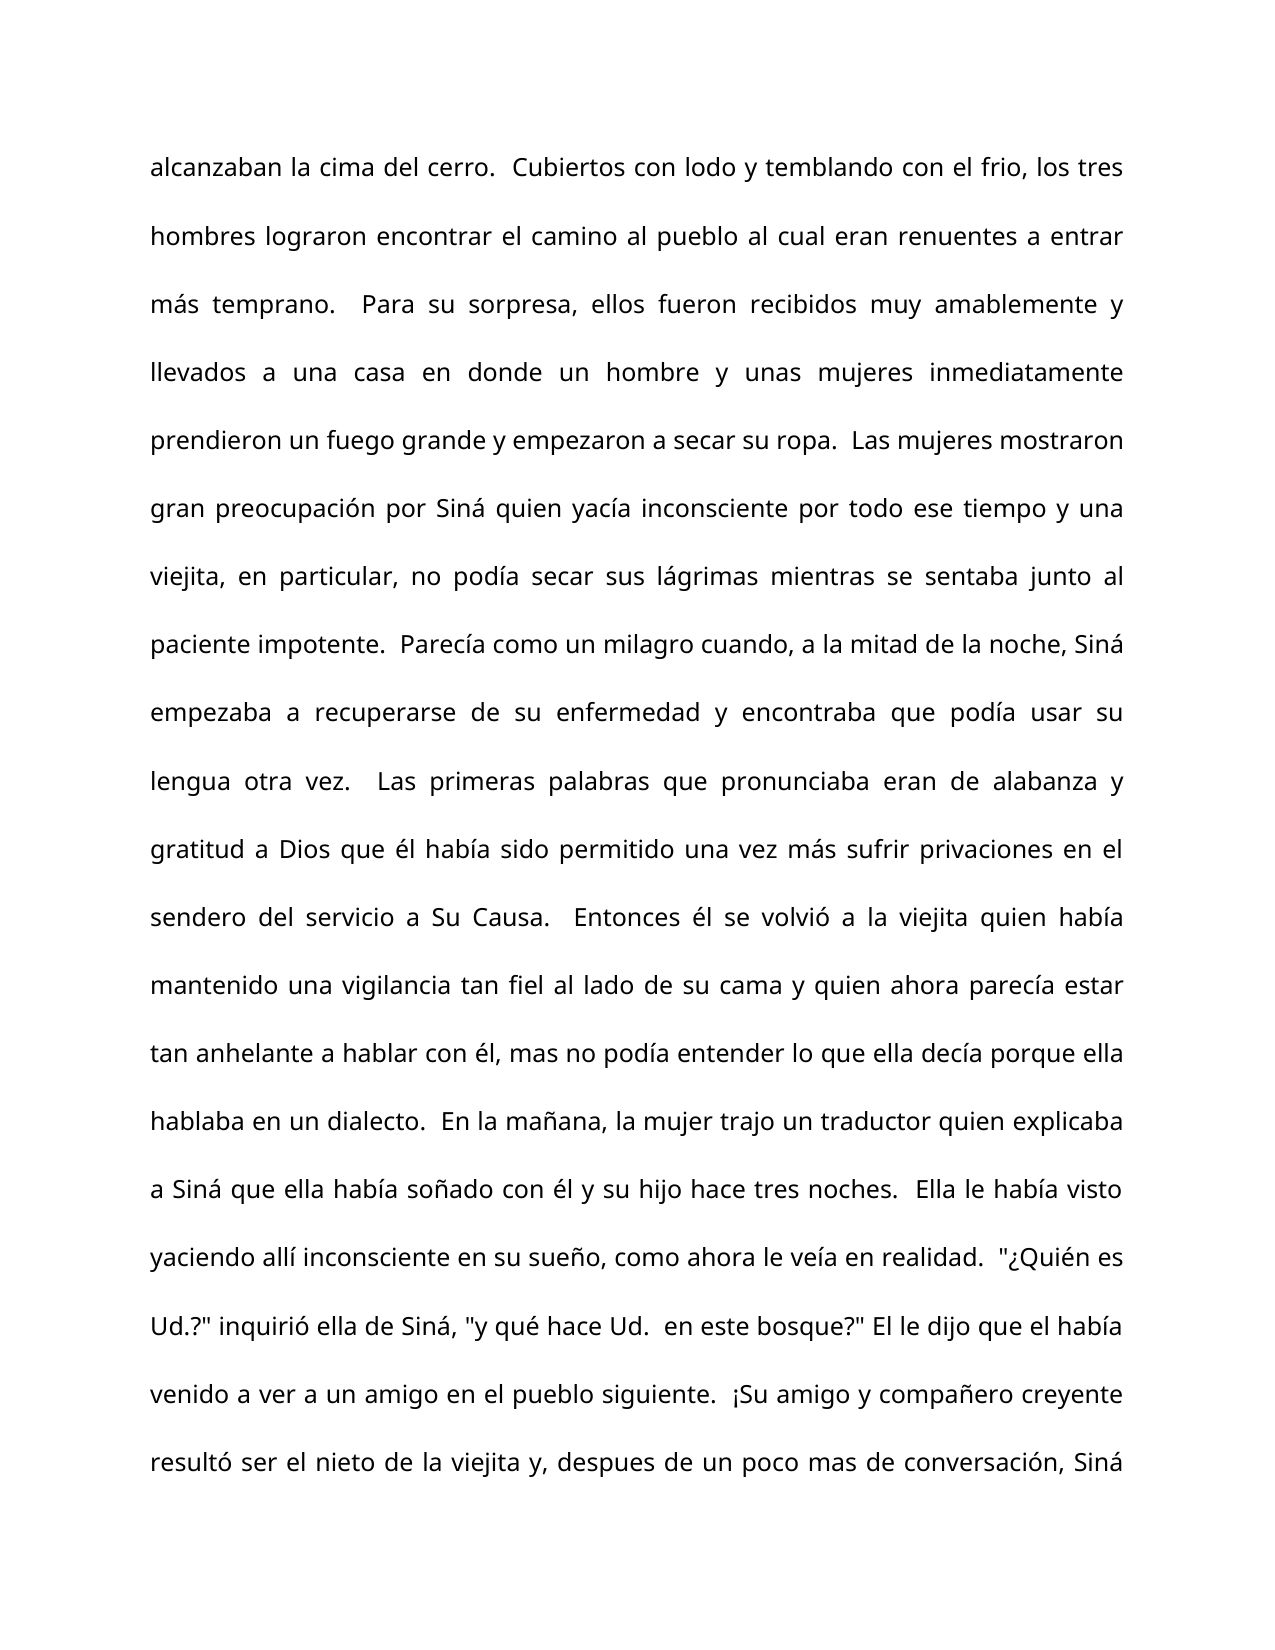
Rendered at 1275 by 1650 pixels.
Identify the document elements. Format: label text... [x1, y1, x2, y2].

text alcanzaban la cima del cerro. Cubiertos con lodo y temblando con el frio, los tres hombres lograron encontrar el camino al pueblo al cual eran renuentes a entrar más temprano. Para su sorpresa, ellos fueron recibidos muy amablemente y llevados a una casa en donde un hombre y unas mujeres inmediatamente prendieron un fuego grande y empezaron a secar su ropa. Las mujeres mostraron gran preocupación por Siná quien yacía inconsciente por todo ese tiempo y una viejita, en particular, no podía secar sus lágrimas mientras se sentaba junto al paciente impotente. Parecía como un milagro cuando, a la mitad de la noche, Siná empezaba a recuperarse de su enfermedad y encontraba que podía usar su lengua otra vez. Las primeras palabras que pronunciaba eran de alabanza y gratitud a Dios que él había sido permitido una vez más sufrir privaciones en el sendero del servicio a Su Causa. Entonces él se volvió a la viejita quien había mantenido una vigilancia tan fiel al lado de su cama y quien ahora parecía estar tan anhelante a hablar con él, mas no podía entender lo que ella decía porque ella hablaba en un dialecto. En la mañana, la mujer trajo un traductor quien explicaba a Siná que ella había soñado con él y su hijo hace tres noches. Ella le había visto yaciendo allí inconsciente en su sueño, como ahora le veía en realidad. "¿Quién es Ud.?" inquirió ella de Siná, "y qué hace Ud. en este bosque?" El le dijo que el había venido a ver a un amigo en el pueblo siguiente. ¡Su amigo y compañero creyente resultó ser el nieto de la viejita y, despues de un poco mas de conversación, Siná [150, 150, 1125, 1478]
